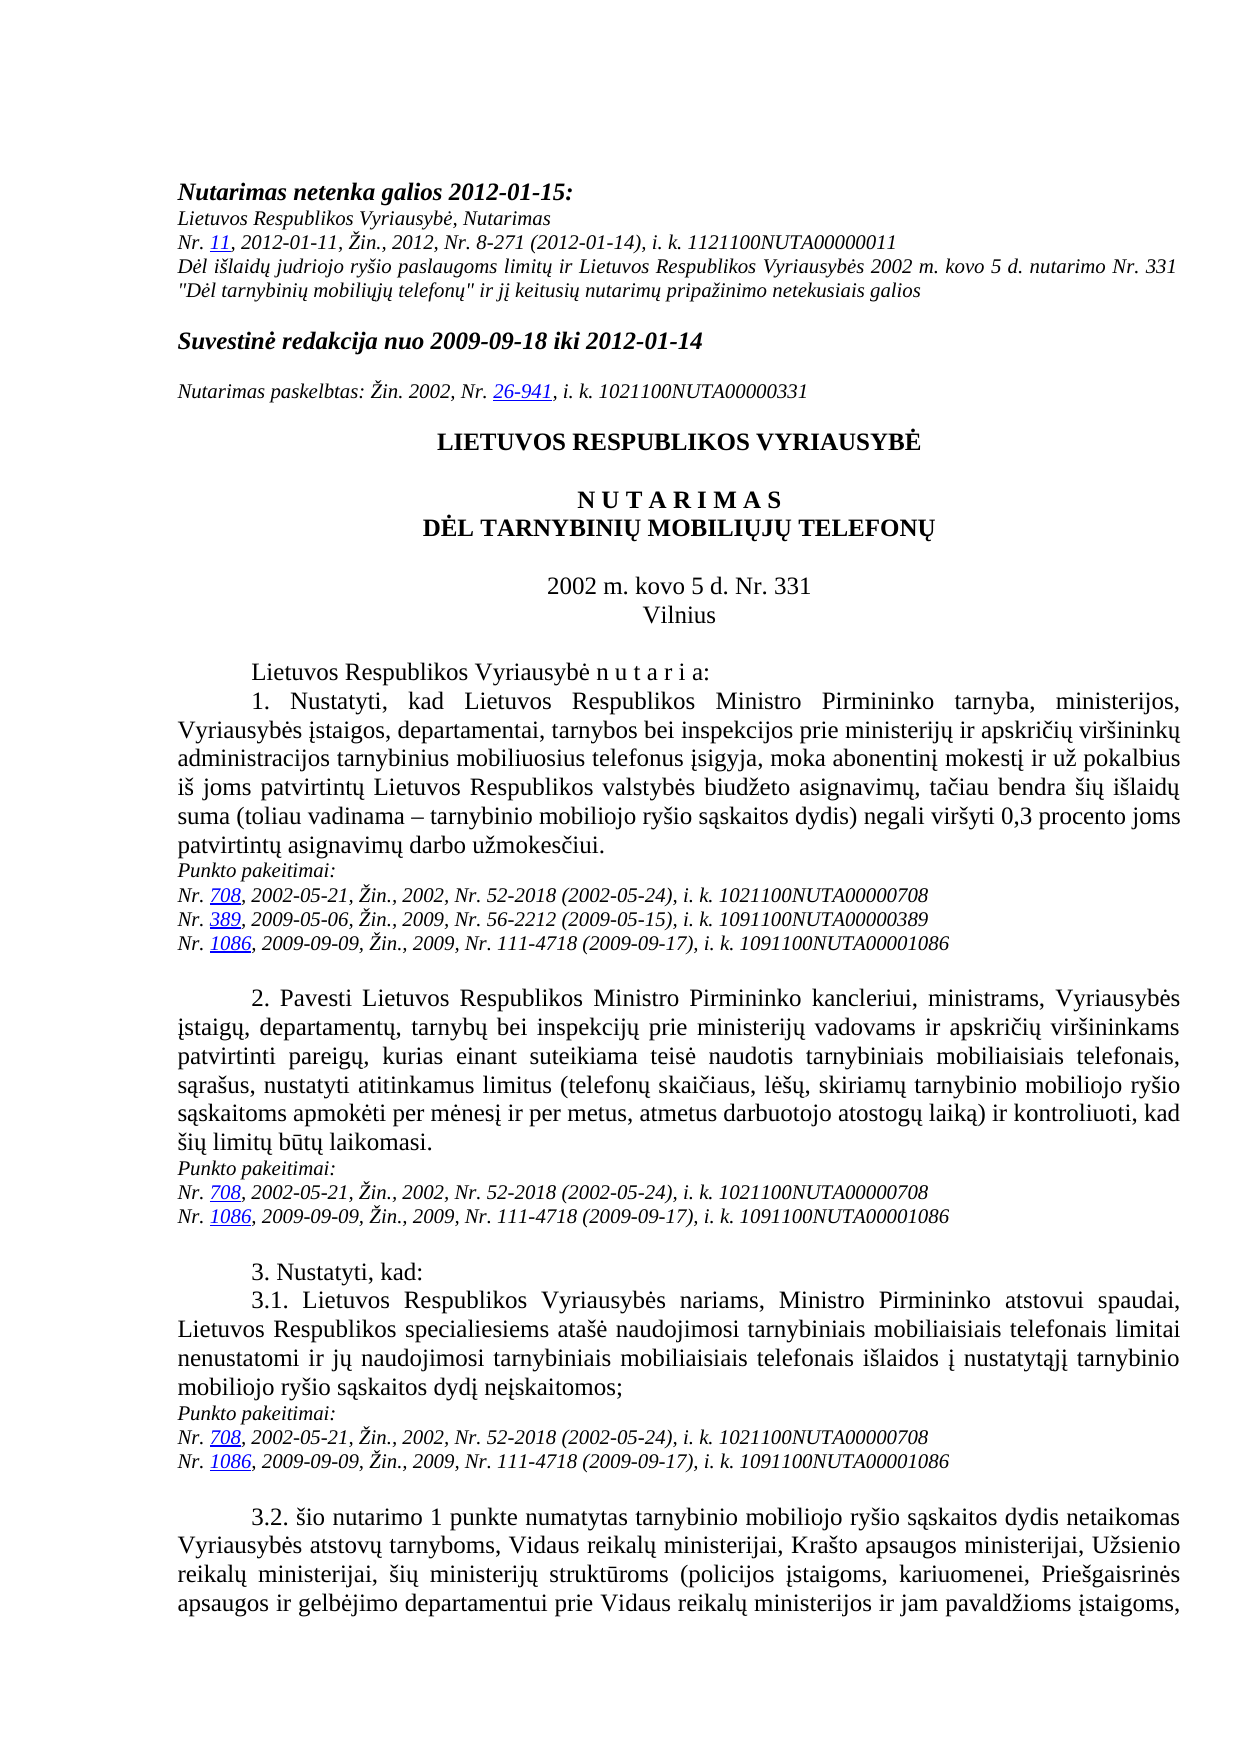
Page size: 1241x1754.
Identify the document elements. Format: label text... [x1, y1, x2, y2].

text Punkto pakeitimai: [177, 1156, 1181, 1180]
text 2. Pavesti Lietuvos Respublikos Ministro Pirmininko kancleriui, ministrams, Vyriausybės įstaigų, departamentų, tarnybų bei inspekcijų prie ministerijų vadovams ir apskričių viršininkams patvirtinti pareigų, kurias einant suteikiama teisė naudotis tarnybiniais mobiliaisiais telefonais, sąrašus, nustatyti atitinkamus limitus (telefonų skaičiaus, lėšų, skiriamų tarnybinio mobiliojo ryšio sąskaitoms apmokėti per mėnesį ir per metus, atmetus darbuotojo atostogų laiką) ir kontroliuoti, kad šių limitų būtų laikomasi. [177, 983, 1181, 1156]
text Lietuvos Respublikos Vyriausybė, Nutarimas [177, 206, 1181, 230]
text Nr. 389, 2009-05-06, Žin., 2009, Nr. 56-2212 (2009-05-15), i. k. 1091100NUTA00000389 [177, 907, 1181, 931]
text Nr. 1086, 2009-09-09, Žin., 2009, Nr. 111-4718 (2009-09-17), i. k. 1091100NUTA00001086 [177, 931, 1181, 955]
text Punkto pakeitimai: [177, 1401, 1181, 1425]
text Suvestinė redakcija nuo 2009-09-18 iki 2012-01-14 [177, 326, 1181, 355]
text Nr. 1086, 2009-09-09, Žin., 2009, Nr. 111-4718 (2009-09-17), i. k. 1091100NUTA00001086 [177, 1204, 1181, 1228]
text 3. Nustatyti, kad: [177, 1257, 1181, 1286]
text Nutarimas paskelbtas: Žin. 2002, Nr. 26-941, i. k. 1021100NUTA00000331 [177, 379, 1181, 403]
text 3.1. Lietuvos Respublikos Vyriausybės nariams, Ministro Pirmininko atstovui spaudai, Lietuvos Respublikos specialiesiems atašė naudojimosi tarnybiniais mobiliaisiais telefonais limitai nenustatomi ir jų naudojimosi tarnybiniais mobiliaisiais telefonais išlaidos į nustatytąjį tarnybinio mobiliojo ryšio sąskaitos dydį neįskaitomos; [177, 1286, 1181, 1401]
text DĖL TARNYBINIŲ MOBILIŲJŲ TELEFONŲ [177, 513, 1181, 542]
text Lietuvos Respublikos Vyriausybė nutaria: [177, 657, 1181, 686]
text Nr. 708, 2002-05-21, Žin., 2002, Nr. 52-2018 (2002-05-24), i. k. 1021100NUTA00000708 [177, 882, 1181, 907]
text Nr. 1086, 2009-09-09, Žin., 2009, Nr. 111-4718 (2009-09-17), i. k. 1091100NUTA00001086 [177, 1449, 1181, 1473]
text LIETUVOS RESPUBLIKOS VYRIAUSYBĖ [177, 427, 1181, 456]
text Nr. 708, 2002-05-21, Žin., 2002, Nr. 52-2018 (2002-05-24), i. k. 1021100NUTA00000708 [177, 1180, 1181, 1204]
text Vilnius [177, 600, 1181, 628]
text 2002 m. kovo 5 d. Nr. 331 [177, 571, 1181, 600]
text Nr. 11, 2012-01-11, Žin., 2012, Nr. 8-271 (2012-01-14), i. k. 1121100NUTA00000011 [177, 230, 1181, 254]
text Dėl išlaidų judriojo ryšio paslaugoms limitų ir Lietuvos Respublikos Vyriausybės 2002 m. kovo 5 d. nutarimo Nr. 331 "Dėl tarnybinių mobiliųjų telefonų" ir jį keitusių nutarimų pripažinimo netekusiais galios [177, 254, 1181, 302]
text N U T A R I M A S [177, 485, 1181, 513]
text Nutarimas netenka galios 2012-01-15: [177, 177, 1181, 206]
text 3.2. šio nutarimo 1 punkte numatytas tarnybinio mobiliojo ryšio sąskaitos dydis netaikomas Vyriausybės atstovų tarnyboms, Vidaus reikalų ministerijai, Krašto apsaugos ministerijai, Užsienio reikalų ministerijai, šių ministerijų struktūroms (policijos įstaigoms, kariuomenei, Priešgaisrinės apsaugos ir gelbėjimo departamentui prie Vidaus reikalų ministerijos ir jam pavaldžioms įstaigoms, [177, 1502, 1181, 1617]
text Punkto pakeitimai: [177, 858, 1181, 882]
text Nr. 708, 2002-05-21, Žin., 2002, Nr. 52-2018 (2002-05-24), i. k. 1021100NUTA00000708 [177, 1425, 1181, 1449]
text 1. Nustatyti, kad Lietuvos Respublikos Ministro Pirmininko tarnyba, ministerijos, Vyriausybės įstaigos, departamentai, tarnybos bei inspekcijos prie ministerijų ir apskričių viršininkų administracijos tarnybinius mobiliuosius telefonus įsigyja, moka abonentinį mokestį ir už pokalbius iš joms patvirtintų Lietuvos Respublikos valstybės biudžeto asignavimų, tačiau bendra šių išlaidų suma (toliau vadinama – tarnybinio mobiliojo ryšio sąskaitos dydis) negali viršyti 0,3 procento joms patvirtintų asignavimų darbo užmokesčiui. [177, 686, 1181, 858]
